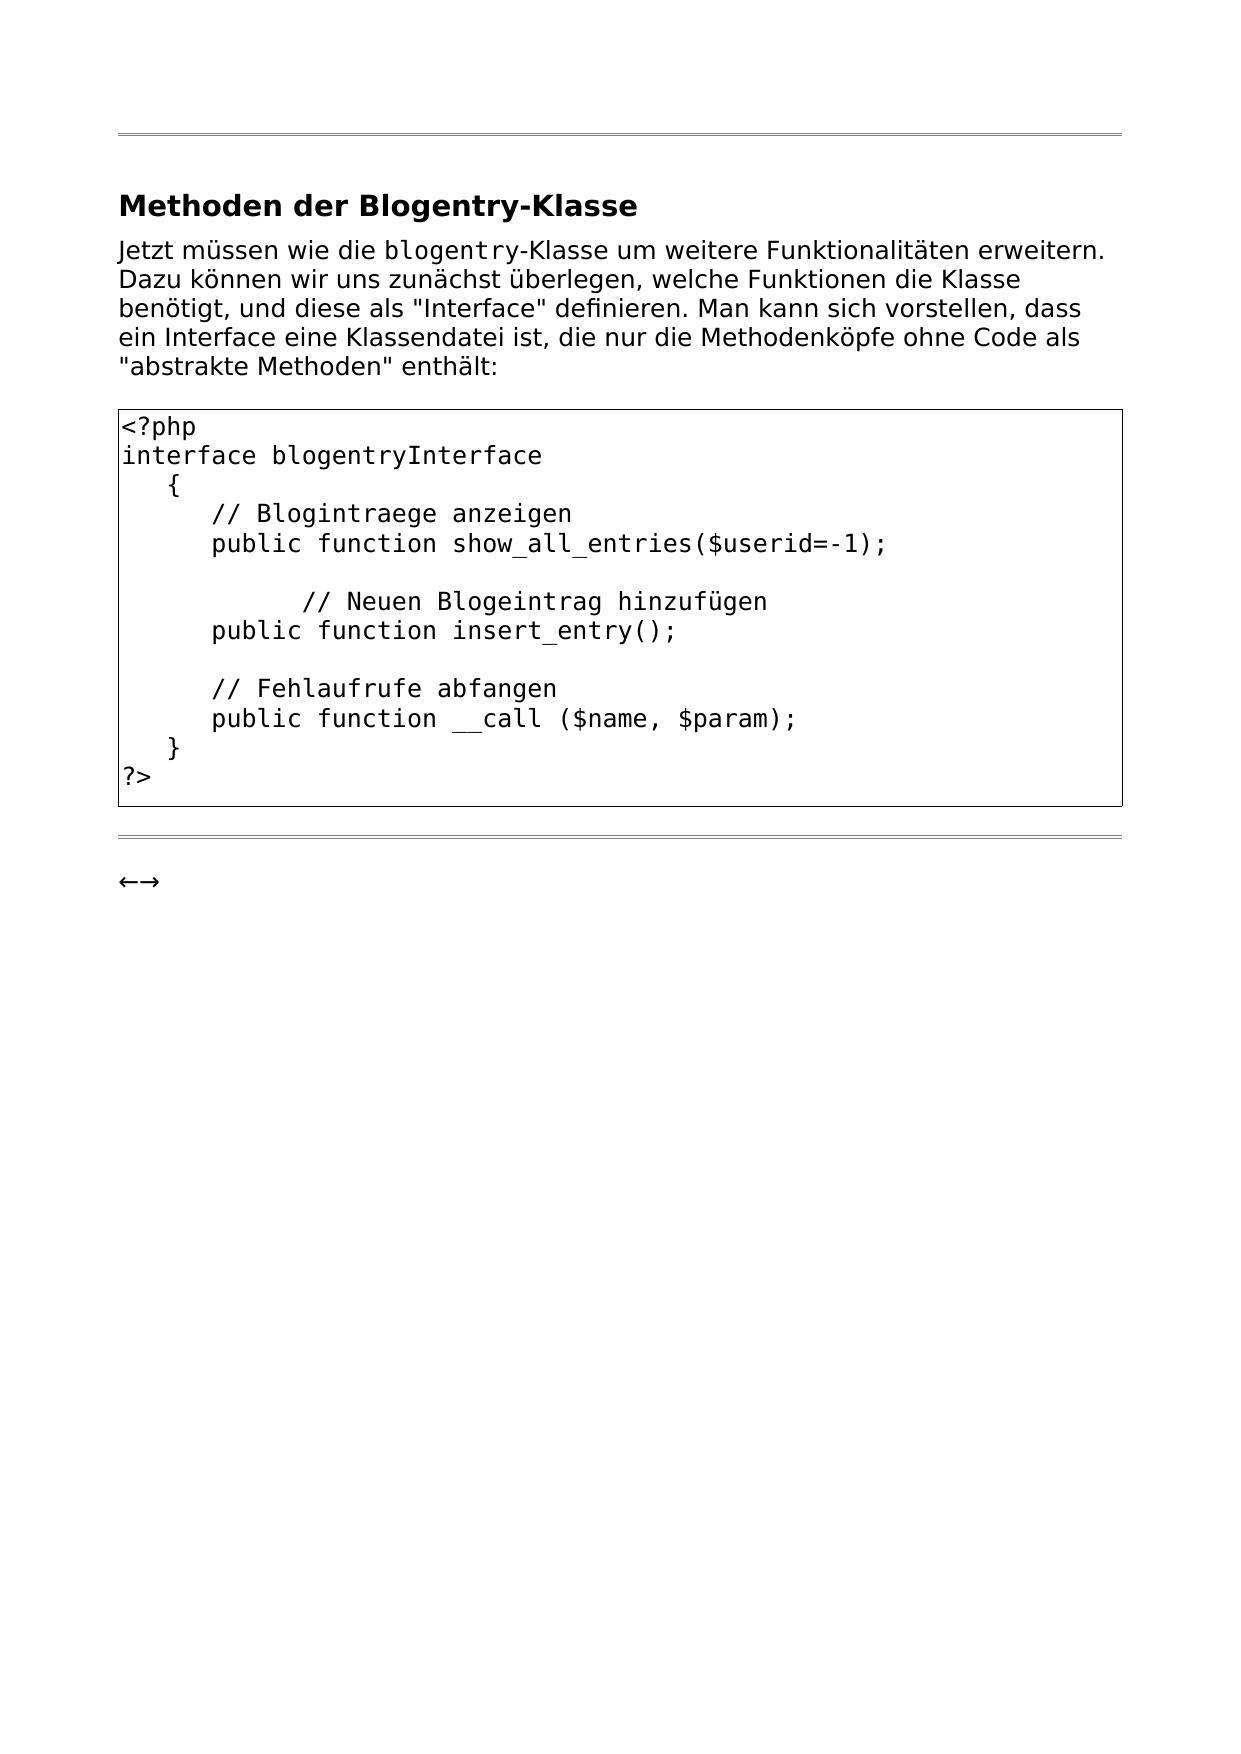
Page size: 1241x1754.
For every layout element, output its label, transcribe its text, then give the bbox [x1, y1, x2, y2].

text ←→ [118, 867, 1122, 896]
text Jetzt müssen wie die blogentry-Klasse um weitere Funktionalitäten erweitern. Dazu können wir uns zunächst überlegen, welche Funktionen die Klasse benötigt, und diese als "Interface" definieren. Man kann sich vorstellen, dass ein Interface eine Klassendatei ist, die nur die Methodenköpfe ohne Code als "abstrakte Methoden" enthält: [118, 236, 1122, 382]
table_header <?php interface blogentryInterface { // Blogintraege anzeigen public function show_all_entries($userid=-1); // Neuen Blogeintrag hinzufügen public function insert_entry(); // Fehlaufrufe abfangen public function __call ($name, $param); } ?> [119, 410, 1122, 806]
subtitle Methoden der Blogentry-Klasse [118, 189, 1122, 223]
